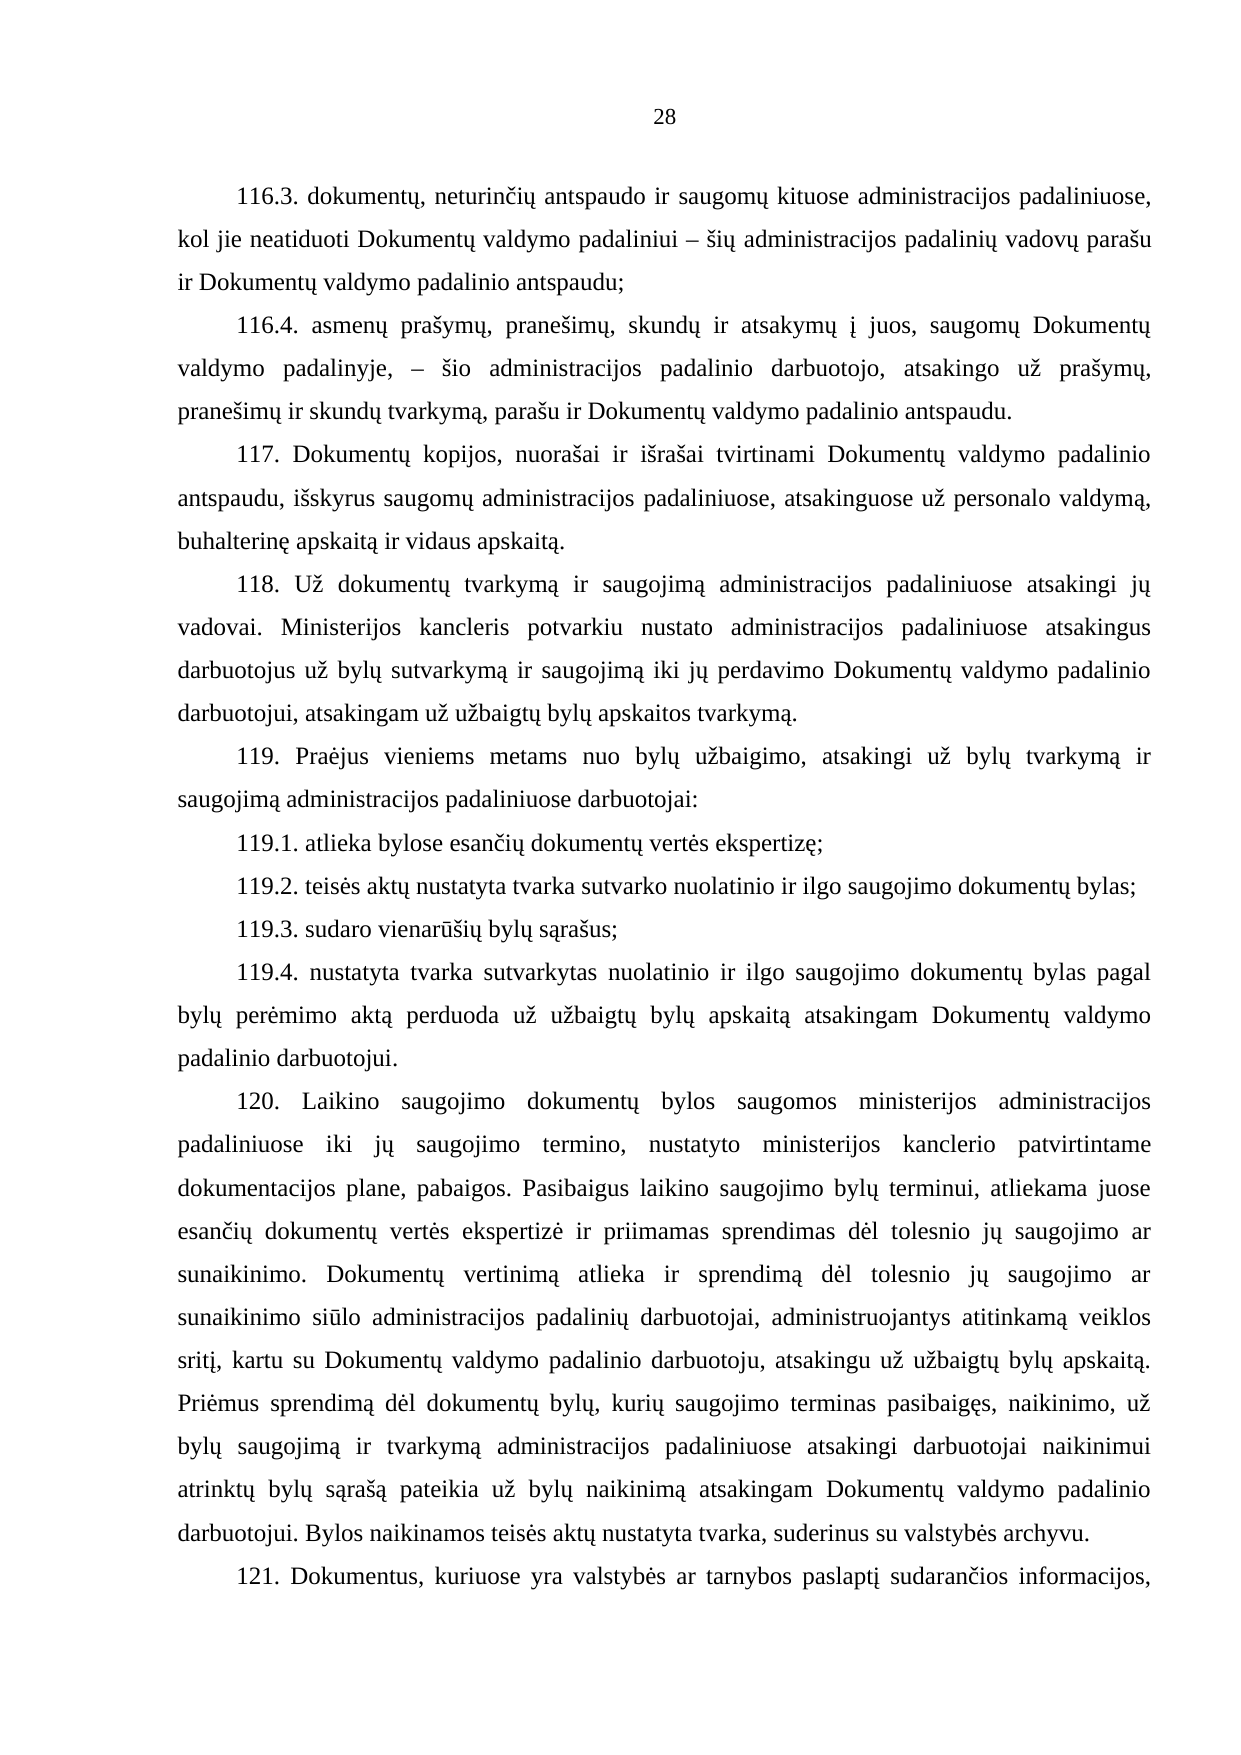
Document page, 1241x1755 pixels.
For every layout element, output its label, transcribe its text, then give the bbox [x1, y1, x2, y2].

text 119.4. nustatyta tvarka sutvarkytas nuolatinio ir ilgo saugojimo dokumentų bylas pagal bylų perėmimo aktą perduoda už užbaigtų bylų apskaitą atsakingam Dokumentų valdymo padalinio darbuotojui. [177, 957, 1152, 1072]
text 117. Dokumentų kopijos, nuorašai ir išrašai tvirtinami Dokumentų valdymo padalinio antspaudu, išskyrus saugomų administracijos padaliniuose, atsakinguose už personalo valdymą, buhalterinę apskaitą ir vidaus apskaitą. [177, 439, 1152, 554]
text 119.3. sudaro vienarūšių bylų sąrašus; [177, 914, 1152, 943]
text 116.3. dokumentų, neturinčių antspaudo ir saugomų kituose administracijos padaliniuose, kol jie neatiduoti Dokumentų valdymo padaliniui – šių administracijos padalinių vadovų parašu ir Dokumentų valdymo padalinio antspaudu; [177, 181, 1152, 296]
text 119.1. atlieka bylose esančių dokumentų vertės ekspertizę; [177, 828, 1152, 856]
text 121. Dokumentus, kuriuose yra valstybės ar tarnybos paslaptį sudarančios informacijos, [177, 1561, 1152, 1589]
text 120. Laikino saugojimo dokumentų bylos saugomos ministerijos administracijos padaliniuose iki jų saugojimo termino, nustatyto ministerijos kanclerio patvirtintame dokumentacijos plane, pabaigos. Pasibaigus laikino saugojimo bylų terminui, atliekama juose esančių dokumentų vertės ekspertizė ir priimamas sprendimas dėl tolesnio jų saugojimo ar sunaikinimo. Dokumentų vertinimą atlieka ir sprendimą dėl tolesnio jų saugojimo ar sunaikinimo siūlo administracijos padalinių darbuotojai, administruojantys atitinkamą veiklos sritį, kartu su Dokumentų valdymo padalinio darbuotoju, atsakingu už užbaigtų bylų apskaitą. Priėmus sprendimą dėl dokumentų bylų, kurių saugojimo terminas pasibaigęs, naikinimo, už bylų saugojimą ir tvarkymą administracijos padaliniuose atsakingi darbuotojai naikinimui atrinktų bylų sąrašą pateikia už bylų naikinimą atsakingam Dokumentų valdymo padalinio darbuotojui. Bylos naikinamos teisės aktų nustatyta tvarka, suderinus su valstybės archyvu. [177, 1086, 1152, 1546]
text 119. Praėjus vieniems metams nuo bylų užbaigimo, atsakingi už bylų tvarkymą ir saugojimą administracijos padaliniuose darbuotojai: [177, 741, 1152, 813]
text 116.4. asmenų prašymų, pranešimų, skundų ir atsakymų į juos, saugomų Dokumentų valdymo padalinyje, – šio administracijos padalinio darbuotojo, atsakingo už prašymų, pranešimų ir skundų tvarkymą, parašu ir Dokumentų valdymo padalinio antspaudu. [177, 310, 1152, 425]
text 119.2. teisės aktų nustatyta tvarka sutvarko nuolatinio ir ilgo saugojimo dokumentų bylas; [177, 871, 1152, 899]
text 118. Už dokumentų tvarkymą ir saugojimą administracijos padaliniuose atsakingi jų vadovai. Ministerijos kancleris potvarkiu nustato administracijos padaliniuose atsakingus darbuotojus už bylų sutvarkymą ir saugojimą iki jų perdavimo Dokumentų valdymo padalinio darbuotojui, atsakingam už užbaigtų bylų apskaitos tvarkymą. [177, 569, 1152, 727]
